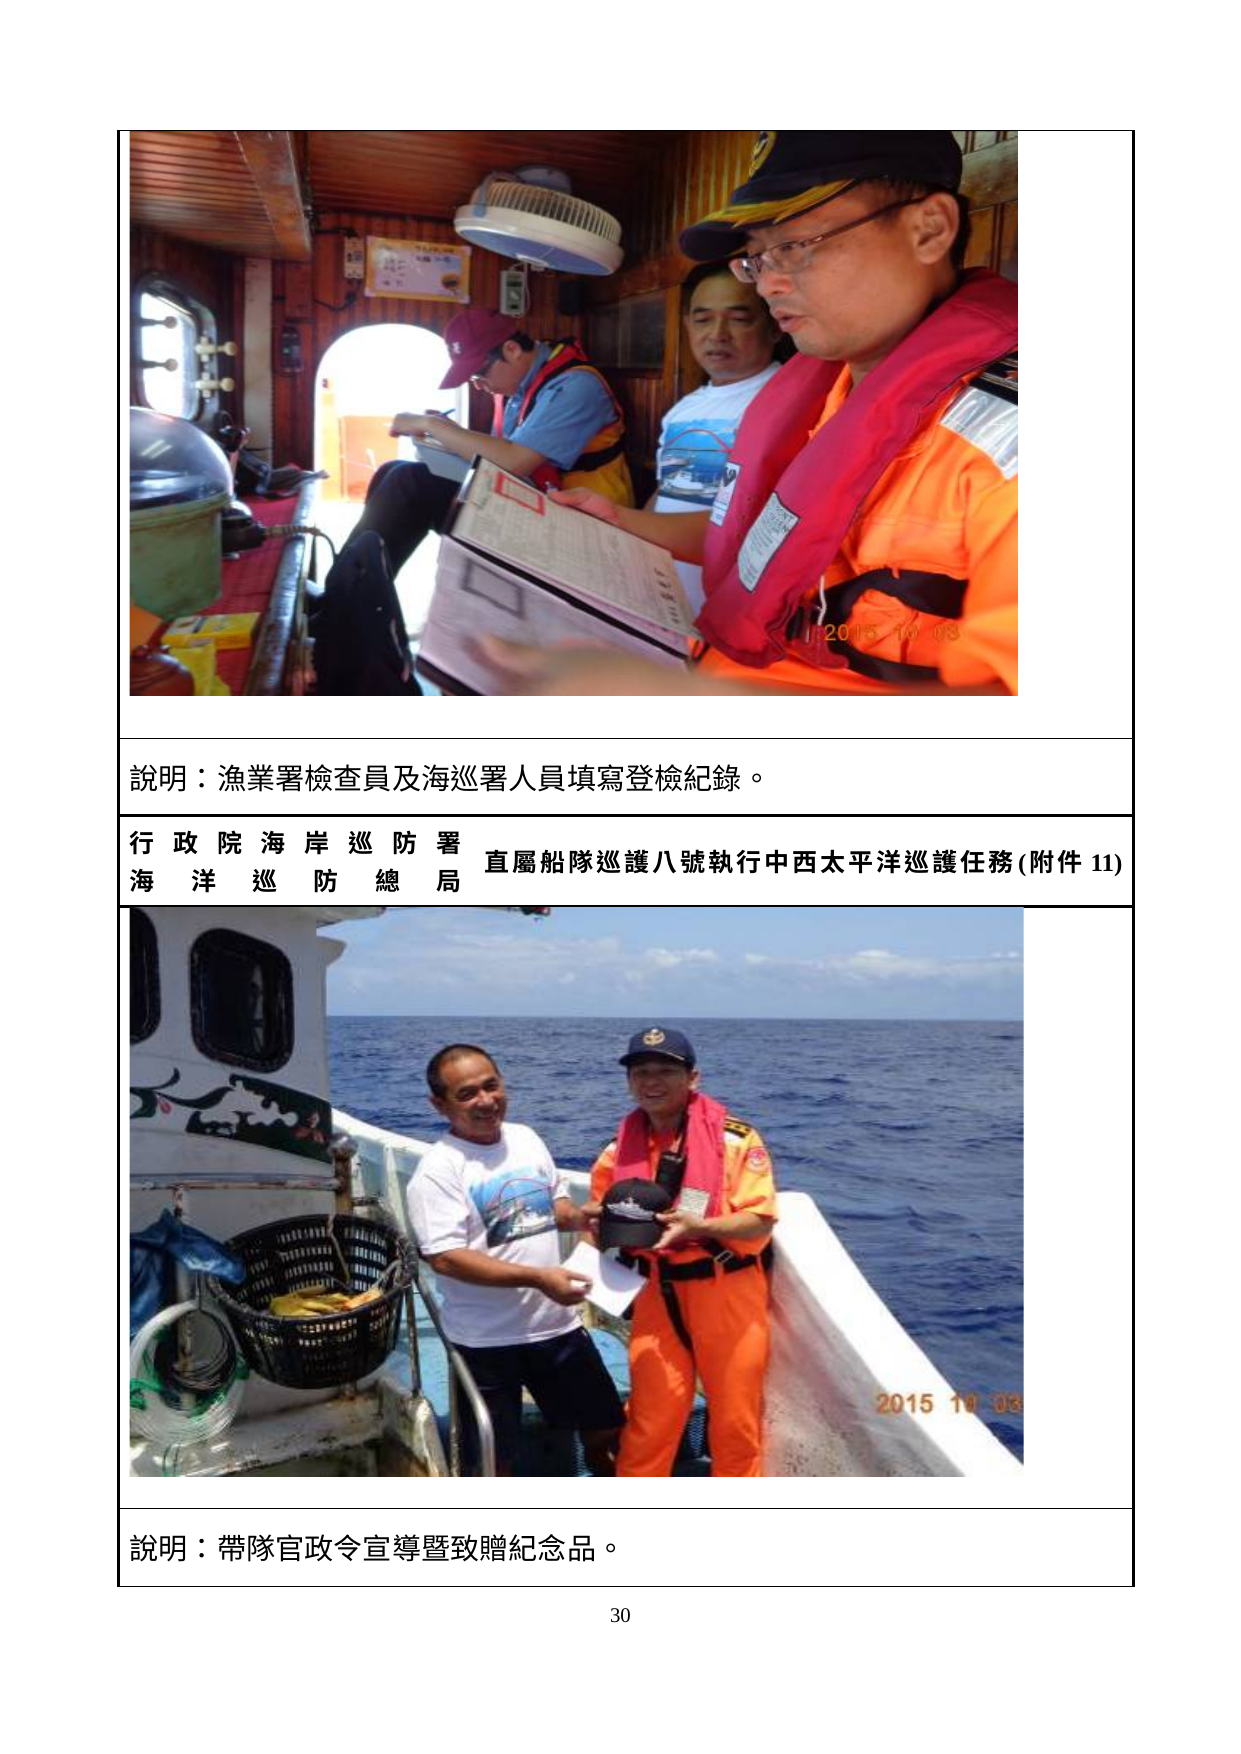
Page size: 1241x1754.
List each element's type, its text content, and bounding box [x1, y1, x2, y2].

table_cell [120, 131, 1132, 738]
table_cell [120, 908, 1132, 1508]
table_cell 說明：帶隊官政令宣導暨致贈紀念品。 [120, 1509, 1132, 1586]
table_cell 說明：漁業署檢查員及海巡署人員填寫登檢紀錄。 [120, 739, 1132, 814]
table_cell 行政院海岸巡防署 海洋巡防總局 [120, 817, 473, 904]
picture [129, 131, 1018, 696]
table_cell 直屬船隊巡護八號執行中西太平洋巡護任務(附件11) [473, 817, 1132, 904]
picture [129, 907, 1024, 1477]
